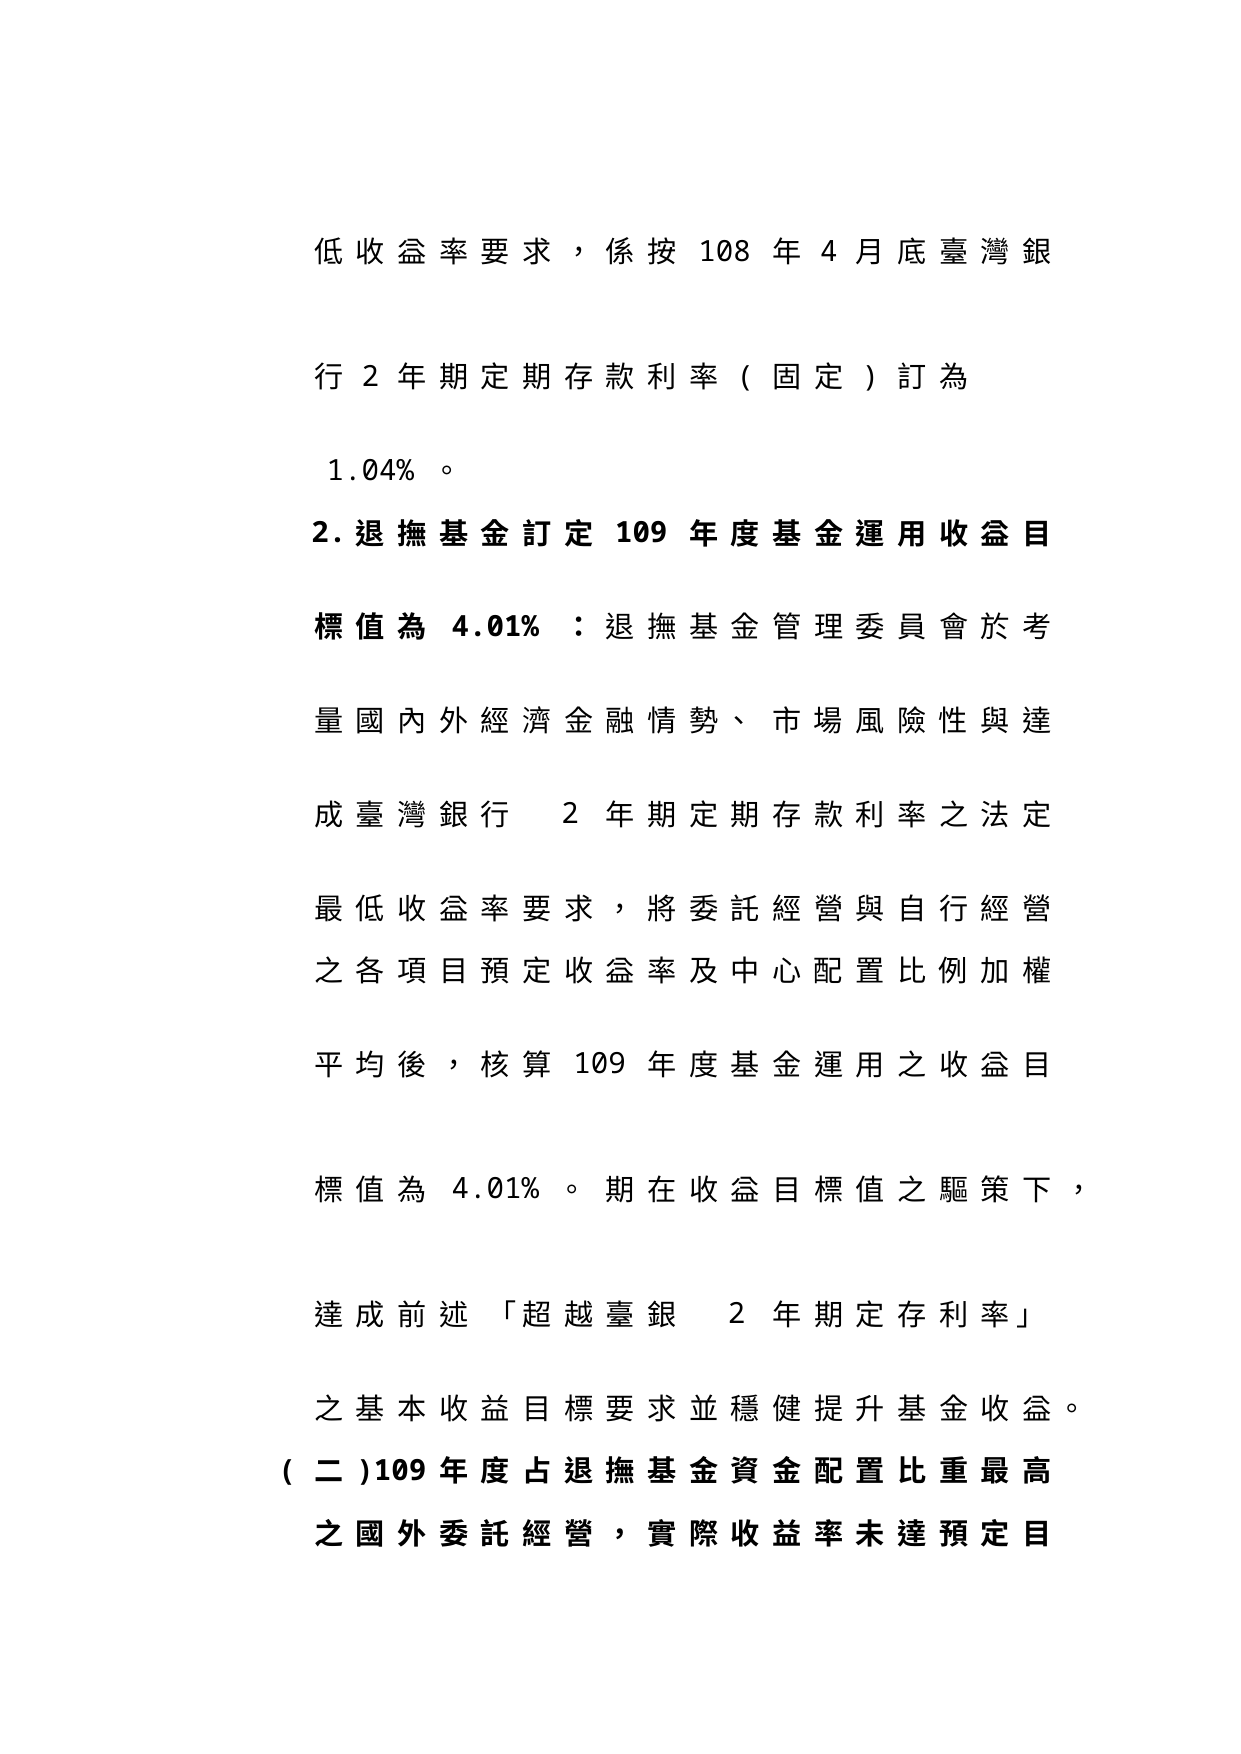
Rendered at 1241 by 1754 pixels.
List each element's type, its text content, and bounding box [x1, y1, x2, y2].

text 1.109年度法定最低收益率要求訂為1.04%：依基金管理條例第5條第3項規定：「本基金之運用，其3年內平均最低年收益不得低於臺灣銀行 2 年期定期存款利率計算之收益。如運用所得未達規定之最低收益者，由國庫補足其差額。」又據基金管理條例施行細則第 16 條規定：「本條例第5條第3項所稱臺灣銀行2年期定期存款利率，係以臺灣銀行每月初平均牌告利率所計算之全年平均利率為準，並按單利計算」。109年度該基金法定最低收益率要求，係按108年4月底臺灣銀行2年期定期存款利率(固定)訂為1.04%。 [271, 177, 1058, 490]
text 2.退撫基金訂定109年度基金運用收益目標值為4.01%：退撫基金管理委員會於考量國內外經濟金融情勢、市場風險性與達成臺灣銀行 2 年期定期存款利率之法定最低收益率要求，將委託經營與自行經營之各項目預定收益率及中心配置比例加權平均後，核算109年度基金運用之收益目標值為4.01%。期在收益目標值之驅策下，達成前述「超越臺銀 2 年期定存利率」之基本收益目標要求並穩健提升基金收益。 [271, 490, 1058, 1427]
text (二)109年度占退撫基金資金配置比重最高之國外委託經營，實際收益率未達預定目 [242, 1427, 1058, 1552]
